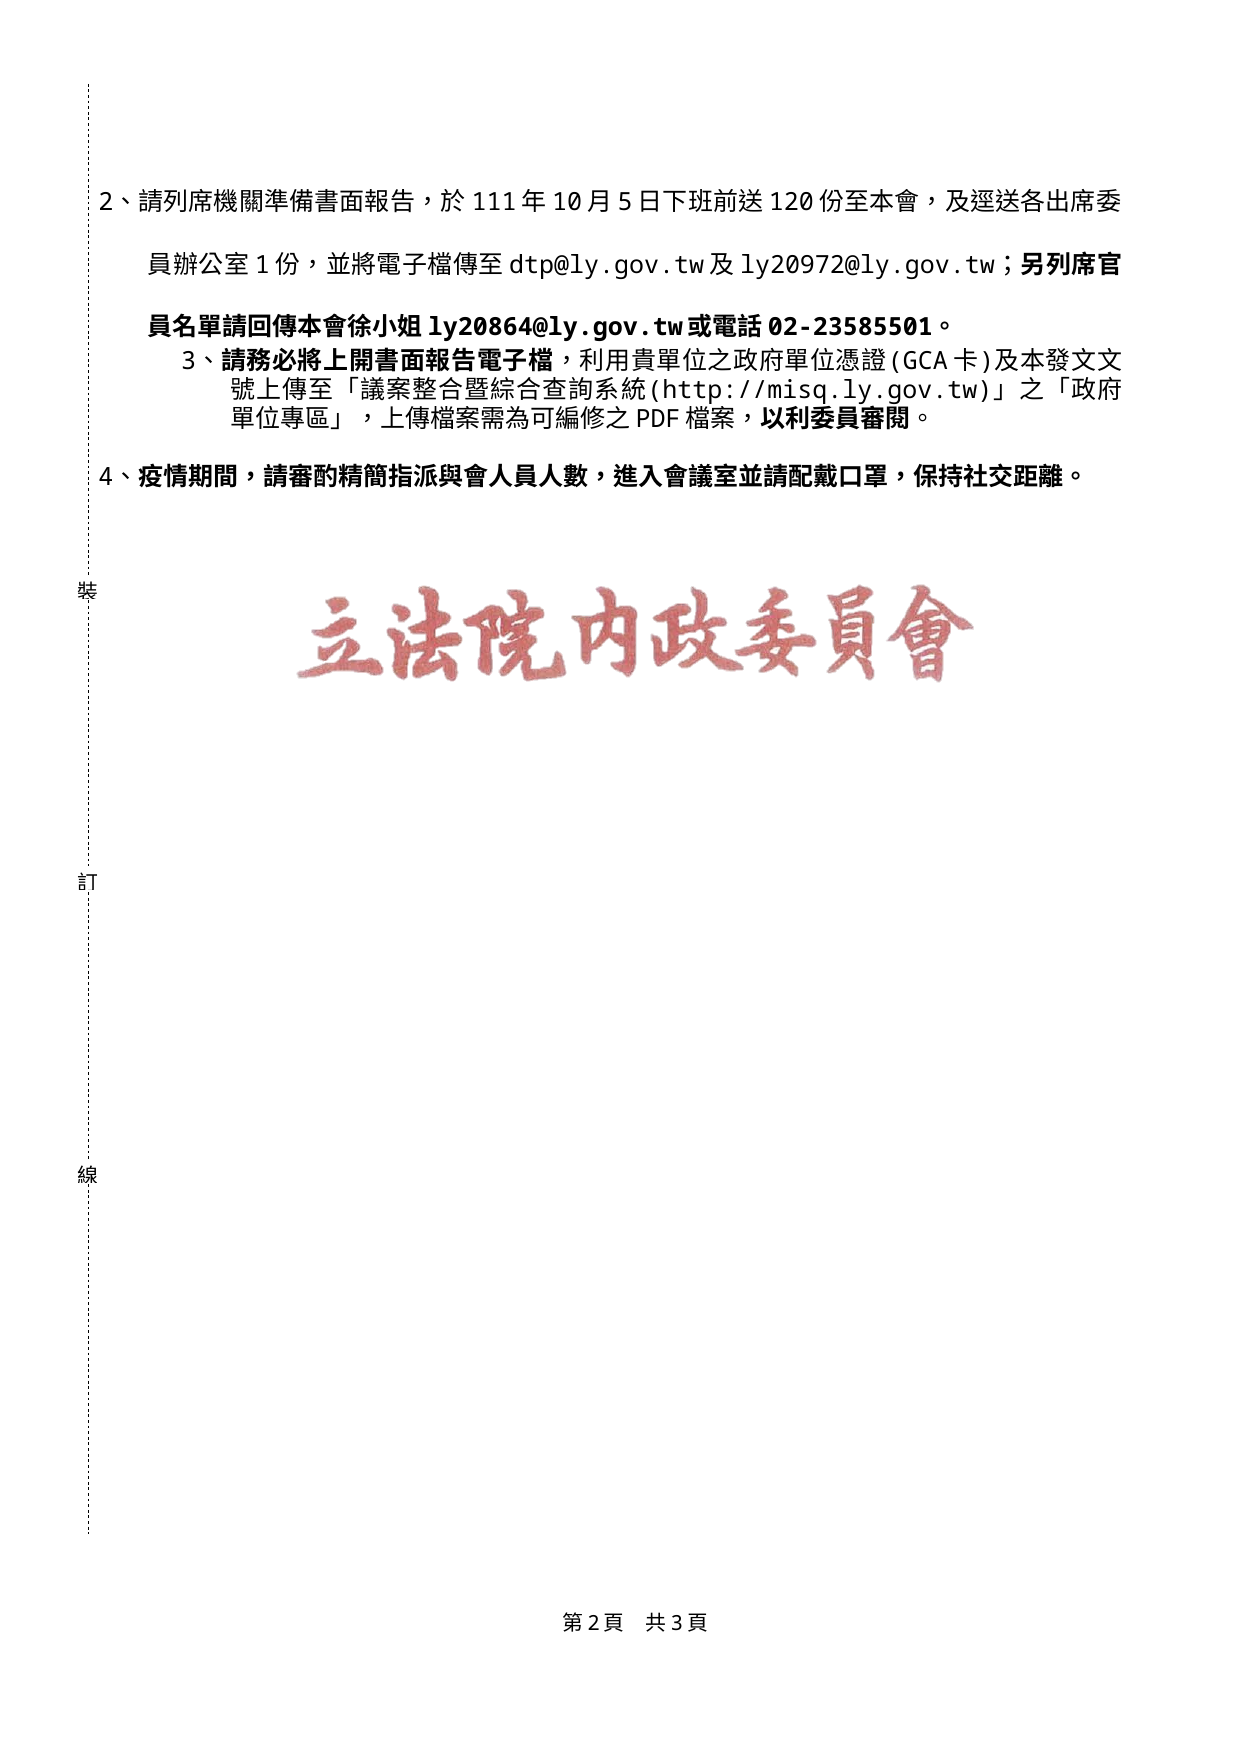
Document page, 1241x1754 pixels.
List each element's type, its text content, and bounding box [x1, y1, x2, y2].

list 請列席機關準備書面報告，於111年10月5日下班前送120份至本會，及逕送各出席委員辦公室1份，並將電子檔傳至dtp@ly.gov.tw及ly20972@ly.gov.tw；另列席官員名單請回傳本會徐小姐ly20864@ly.gov.tw或電話02-23585501。 [98, 158, 1122, 346]
list 疫情期間，請審酌精簡指派與會人員人數，進入會議室並請配戴口罩，保持社交距離。 [98, 433, 1122, 496]
list 請務必將上開書面報告電子檔，利用貴單位之政府單位憑證(GCA卡)及本發文文號上傳至「議案整合暨綜合查詢系統(http://misq.ly.gov.tw)」之「政府單位專區」，上傳檔案需為可編修之PDF檔案，以利委員審閱。 [181, 346, 1122, 433]
